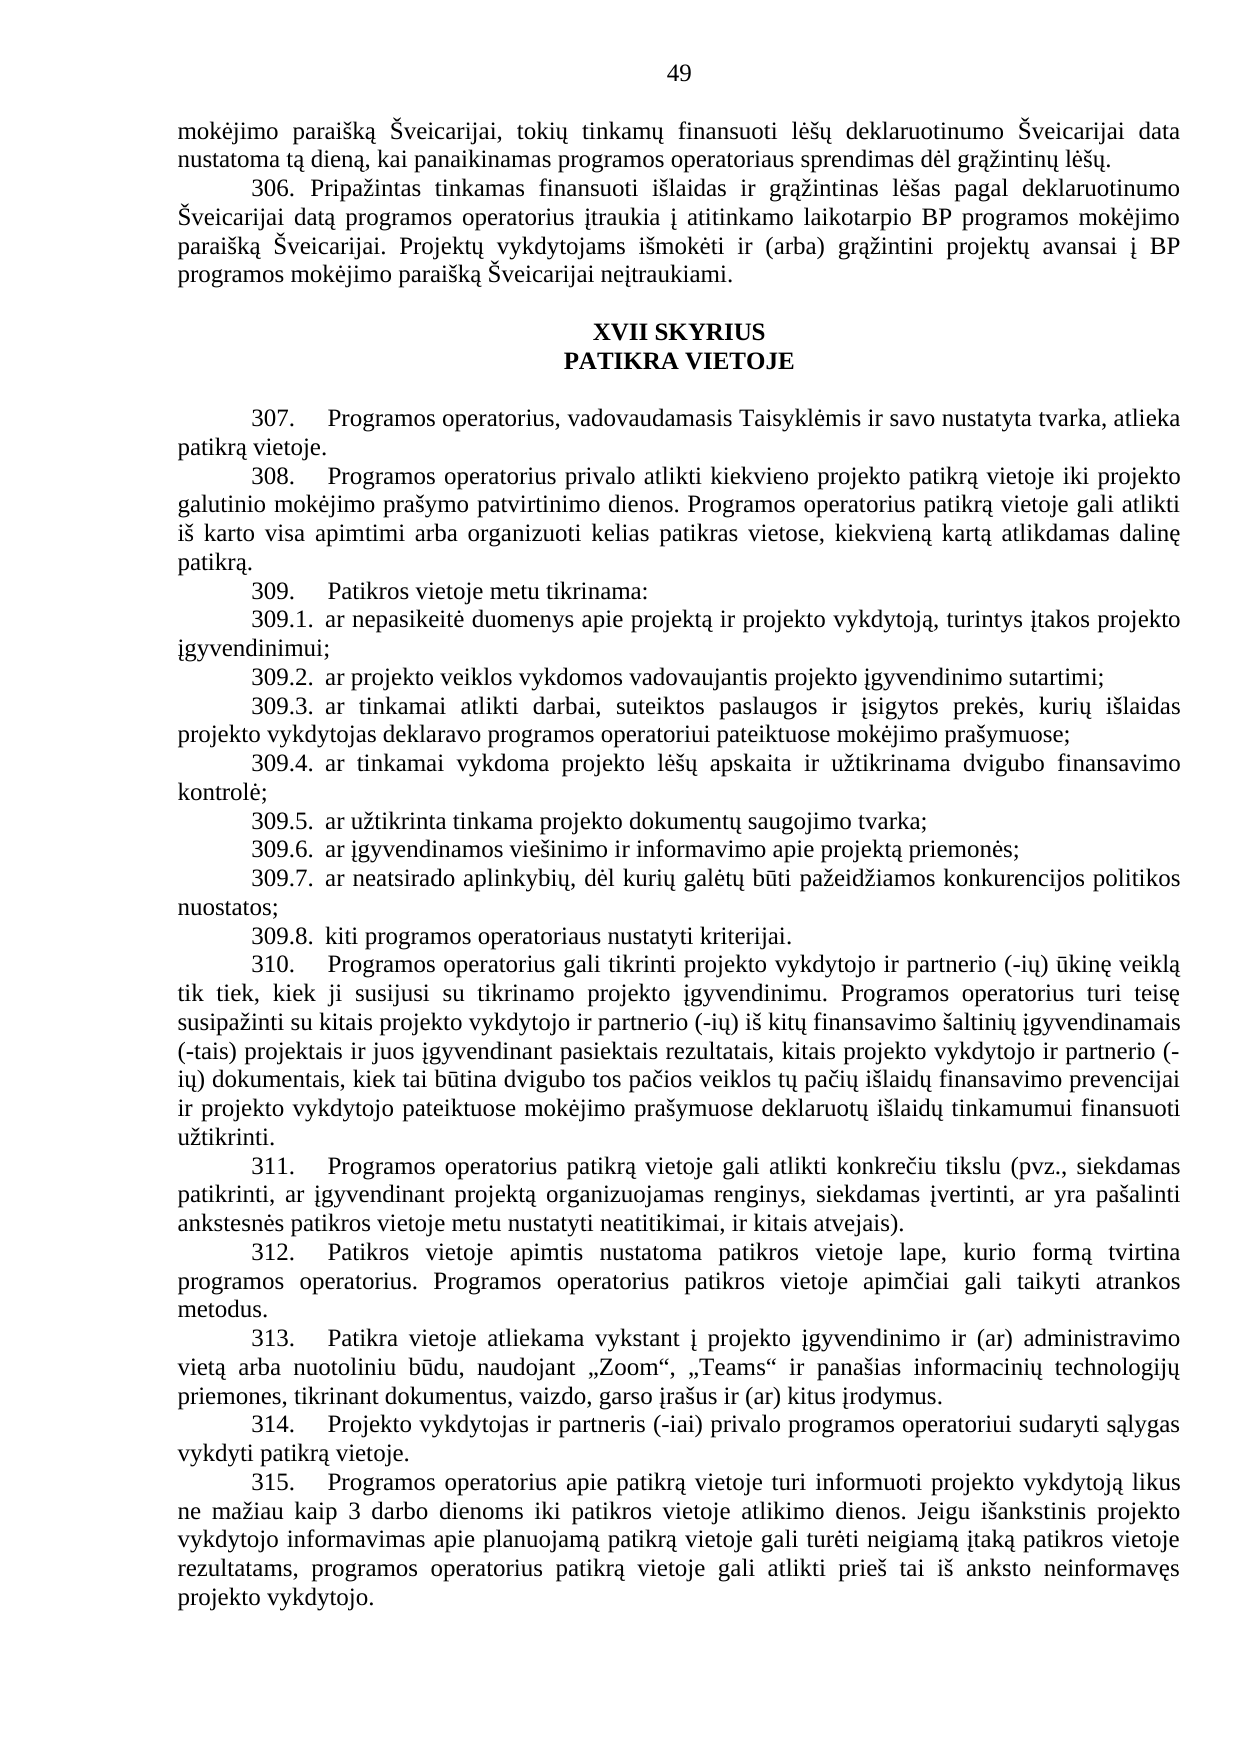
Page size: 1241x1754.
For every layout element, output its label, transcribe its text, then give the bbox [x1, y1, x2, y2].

text 309.8. kiti programos operatoriaus nustatyti kriterijai. [177, 921, 1181, 949]
text 312. Patikros vietoje apimtis nustatoma patikros vietoje lape, kurio formą tvirtina programos operatorius. Programos operatorius patikros vietoje apimčiai gali taikyti atrankos metodus. [177, 1237, 1181, 1323]
text Patikra vietoje [177, 346, 1181, 374]
text XVii SKYRIUS [177, 317, 1181, 346]
text 309.3. ar tinkamai atlikti darbai, suteiktos paslaugos ir įsigytos prekės, kurių išlaidas projekto vykdytojas deklaravo programos operatoriui pateiktuose mokėjimo prašymuose; [177, 691, 1181, 748]
text 308. Programos operatorius privalo atlikti kiekvieno projekto patikrą vietoje iki projekto galutinio mokėjimo prašymo patvirtinimo dienos. Programos operatorius patikrą vietoje gali atlikti iš karto visa apimtimi arba organizuoti kelias patikras vietose, kiekvieną kartą atlikdamas dalinę patikrą. [177, 461, 1181, 576]
text 309.1. ar nepasikeitė duomenys apie projektą ir projekto vykdytoją, turintys įtakos projekto įgyvendinimui; [177, 604, 1181, 662]
text 309.2. ar projekto veiklos vykdomos vadovaujantis projekto įgyvendinimo sutartimi; [177, 662, 1181, 691]
text 314. Projekto vykdytojas ir partneris (-iai) privalo programos operatoriui sudaryti sąlygas vykdyti patikrą vietoje. [177, 1409, 1181, 1467]
text 310. Programos operatorius gali tikrinti projekto vykdytojo ir partnerio (-ių) ūkinę veiklą tik tiek, kiek ji susijusi su tikrinamo projekto įgyvendinimu. Programos operatorius turi teisę susipažinti su kitais projekto vykdytojo ir partnerio (-ių) iš kitų finansavimo šaltinių įgyvendinamais (-tais) projektais ir juos įgyvendinant pasiektais rezultatais, kitais projekto vykdytojo ir partnerio (-ių) dokumentais, kiek tai būtina dvigubo tos pačios veiklos tų pačių išlaidų finansavimo prevencijai ir projekto vykdytojo pateiktuose mokėjimo prašymuose deklaruotų išlaidų tinkamumui finansuoti užtikrinti. [177, 949, 1181, 1151]
text 311. Programos operatorius patikrą vietoje gali atlikti konkrečiu tikslu (pvz., siekdamas patikrinti, ar įgyvendinant projektą organizuojamas renginys, siekdamas įvertinti, ar yra pašalinti ankstesnės patikros vietoje metu nustatyti neatitikimai, ir kitais atvejais). [177, 1151, 1181, 1237]
text mokėjimo paraišką Šveicarijai, tokių tinkamų finansuoti lėšų deklaruotinumo Šveicarijai data nustatoma tą dieną, kai panaikinamas programos operatoriaus sprendimas dėl grąžintinų lėšų. [177, 116, 1181, 173]
text 309.4. ar tinkamai vykdoma projekto lėšų apskaita ir užtikrinama dvigubo finansavimo kontrolė; [177, 748, 1181, 806]
text 309.6. ar įgyvendinamos viešinimo ir informavimo apie projektą priemonės; [177, 834, 1181, 863]
text 309.7. ar neatsirado aplinkybių, dėl kurių galėtų būti pažeidžiamos konkurencijos politikos nuostatos; [177, 863, 1181, 921]
text 313. Patikra vietoje atliekama vykstant į projekto įgyvendinimo ir (ar) administravimo vietą arba nuotoliniu būdu, naudojant „Zoom“, „Teams“ ir panašias informacinių technologijų priemones, tikrinant dokumentus, vaizdo, garso įrašus ir (ar) kitus įrodymus. [177, 1323, 1181, 1409]
text 306. Pripažintas tinkamas finansuoti išlaidas ir grąžintinas lėšas pagal deklaruotinumo Šveicarijai datą programos operatorius įtraukia į atitinkamo laikotarpio BP programos mokėjimo paraišką Šveicarijai. Projektų vykdytojams išmokėti ir (arba) grąžintini projektų avansai į BP programos mokėjimo paraišką Šveicarijai neįtraukiami. [177, 173, 1181, 288]
text 309.5. ar užtikrinta tinkama projekto dokumentų saugojimo tvarka; [177, 806, 1181, 834]
text 307. Programos operatorius, vadovaudamasis Taisyklėmis ir savo nustatyta tvarka, atlieka patikrą vietoje. [177, 403, 1181, 461]
text 315. Programos operatorius apie patikrą vietoje turi informuoti projekto vykdytoją likus ne mažiau kaip 3 darbo dienoms iki patikros vietoje atlikimo dienos. Jeigu išankstinis projekto vykdytojo informavimas apie planuojamą patikrą vietoje gali turėti neigiamą įtaką patikros vietoje rezultatams, programos operatorius patikrą vietoje gali atlikti prieš tai iš anksto neinformavęs projekto vykdytojo. [177, 1467, 1181, 1611]
text 309. Patikros vietoje metu tikrinama: [177, 576, 1181, 604]
